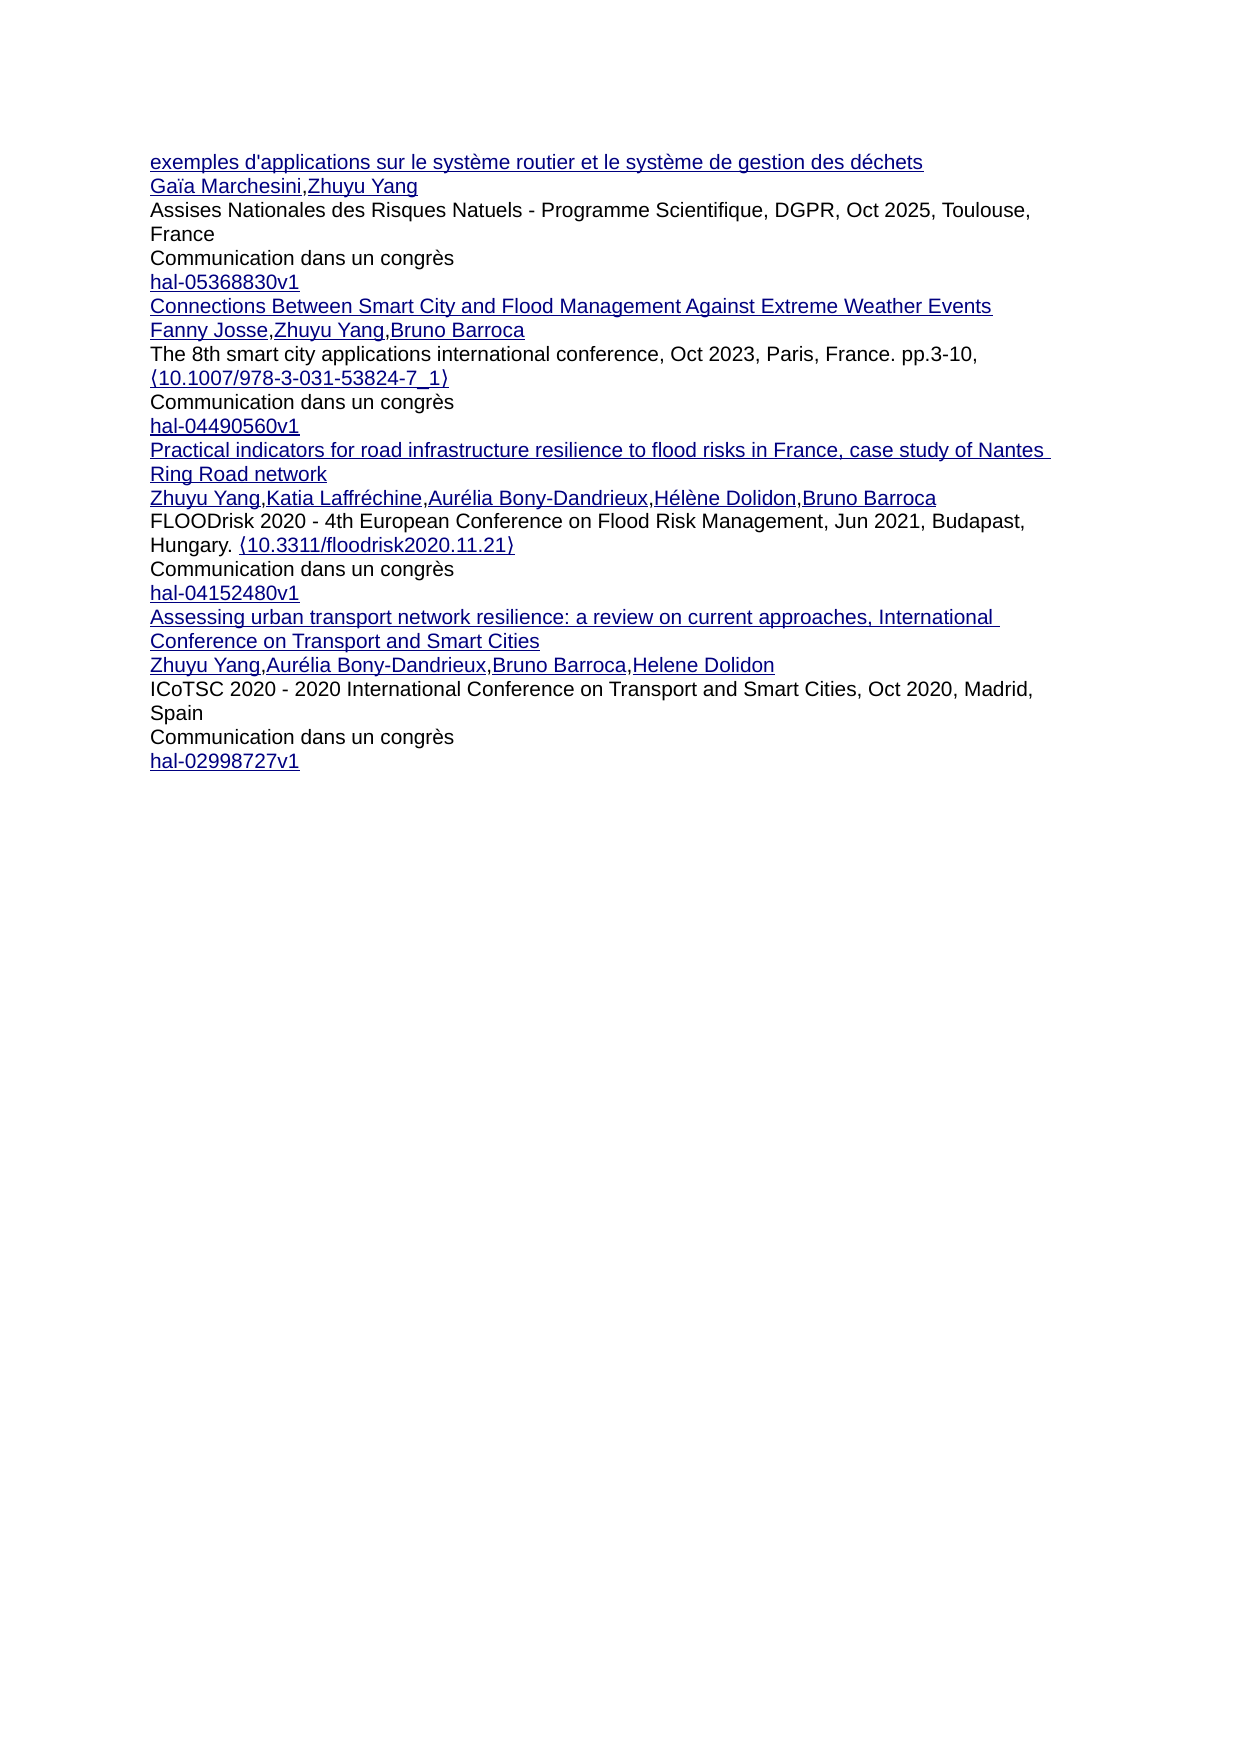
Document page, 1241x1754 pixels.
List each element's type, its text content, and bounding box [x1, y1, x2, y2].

table_cell Assessing urban transport network resilience: a review on current approaches, International Conference on Transport and Smart Cities Zhuyu Yang,Aurélia Bony-Dandrieux,Bruno Barroca,Helene Dolidon ICoTSC 2020 - 2020 International Conference on Transport and Smart Cities, Oct 2020, Madrid, Spain Communication dans un congrès hal-02998727v1 [150, 605, 1090, 773]
table_cell L'analyse fonctionnelle pour la gestion des risques pour les systèmes sociotechniques urbains : exemples d'applications sur le système routier et le système de gestion des déchets Gaïa Marchesini,Zhuyu Yang Assises Nationales des Risques Natuels - Programme Scientifique, DGPR, Oct 2025, Toulouse, France Communication dans un congrès hal-05368830v1 [150, 150, 1090, 294]
table_cell Connections Between Smart City and Flood Management Against Extreme Weather Events Fanny Josse,Zhuyu Yang,Bruno Barroca The 8th smart city applications international conference, Oct 2023, Paris, France. pp.3-10, ⟨10.1007/978-3-031-53824-7_1⟩ Communication dans un congrès hal-04490560v1 [150, 294, 1090, 437]
table_cell Practical indicators for road infrastructure resilience to flood risks in France, case study of Nantes Ring Road network Zhuyu Yang,Katia Laffréchine,Aurélia Bony-Dandrieux,Hélène Dolidon,Bruno Barroca FLOODrisk 2020 - 4th European Conference on Flood Risk Management, Jun 2021, Budapast, Hungary. ⟨10.3311/floodrisk2020.11.21⟩ Communication dans un congrès hal-04152480v1 [150, 438, 1090, 605]
